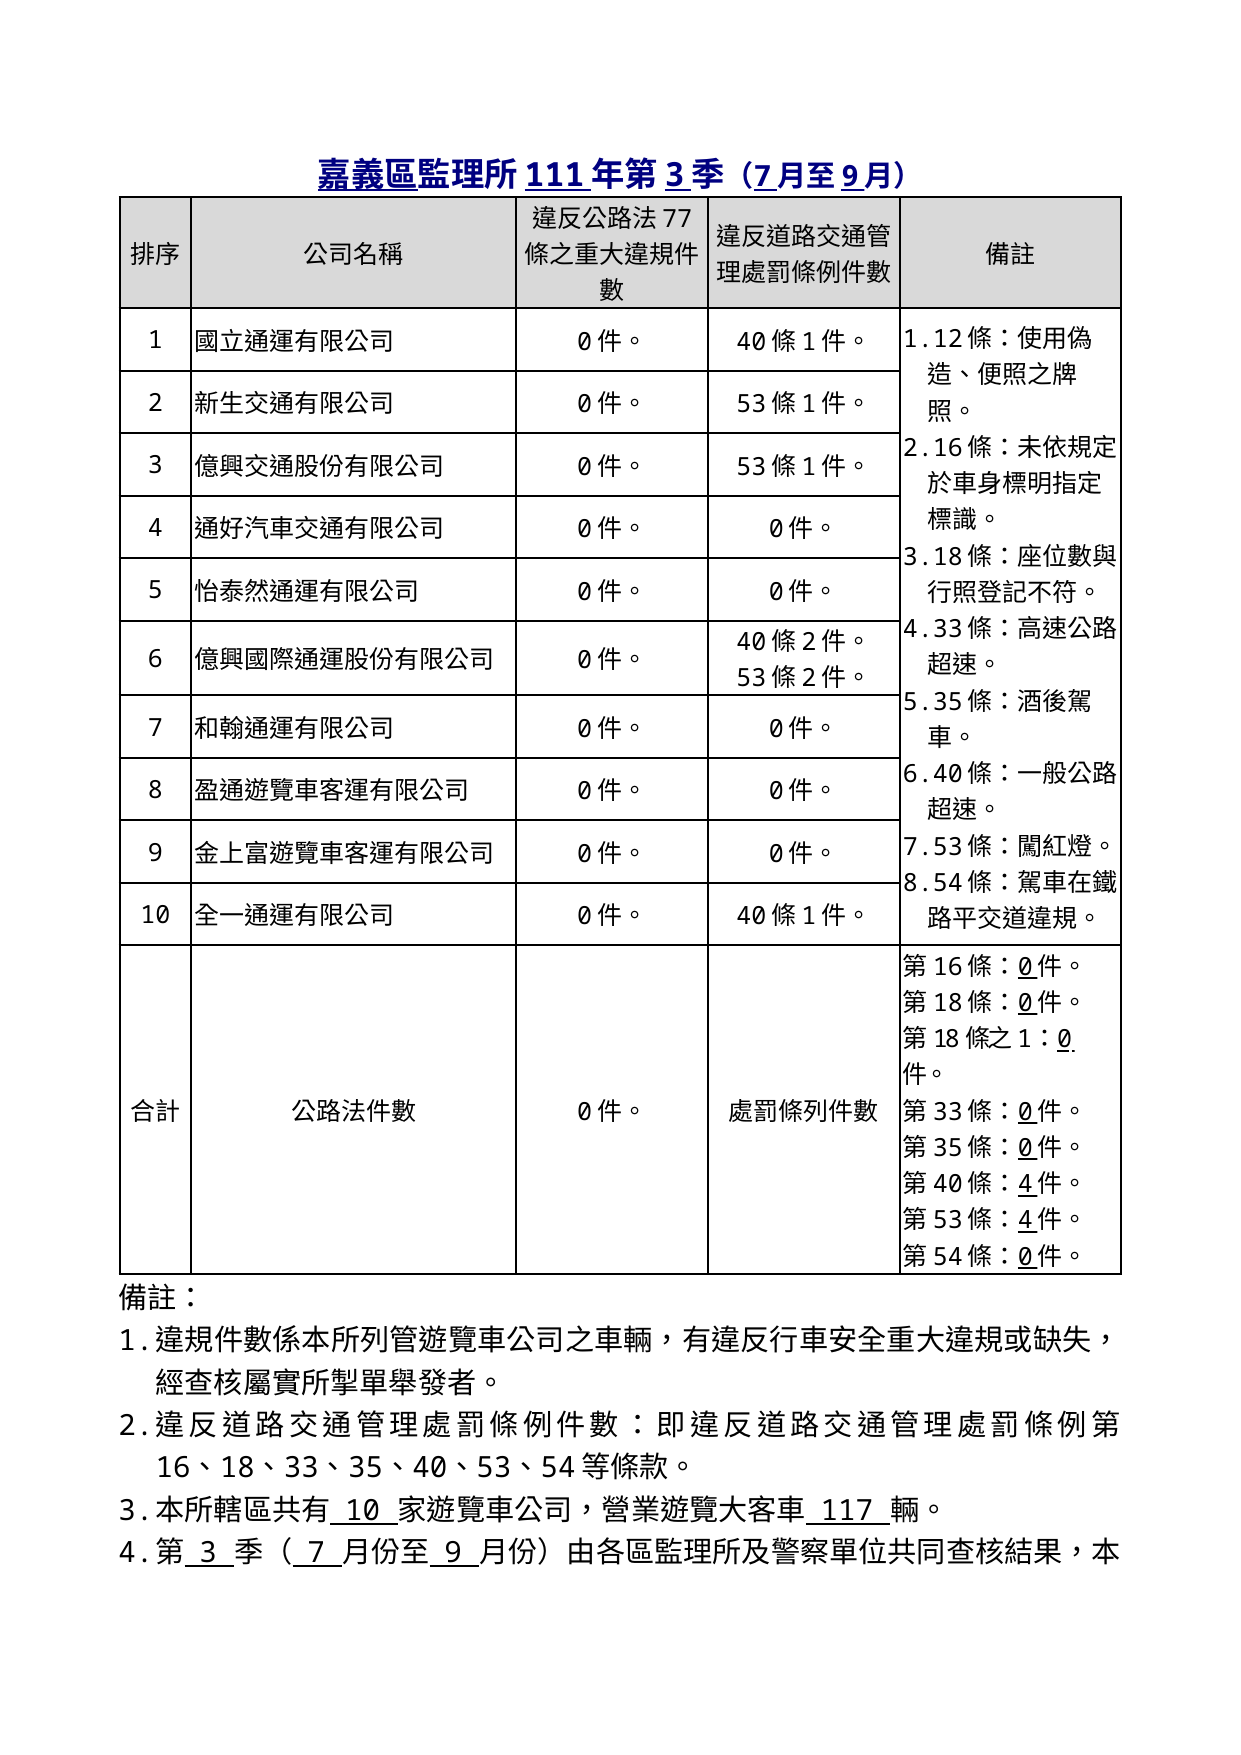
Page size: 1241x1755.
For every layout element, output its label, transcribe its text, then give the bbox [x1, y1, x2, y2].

table_cell 9 [121, 821, 190, 882]
list 違規件數係本所列管遊覽車公司之車輛，有違反行車安全重大違規或缺失，經查核屬實所掣單舉發者。 [118, 1317, 1122, 1401]
list 第 3 季（ 7 月份至 9 月份）由各區監理所及警察單位共同查核結果，本 [118, 1529, 1122, 1571]
table_cell 8 [121, 759, 190, 819]
table_cell 全一通運有限公司 [192, 884, 515, 944]
table_cell 3 [121, 434, 190, 494]
table_cell 0件。 [517, 821, 707, 882]
table_cell [1122, 307, 1236, 369]
table_cell 0件。 [517, 434, 707, 494]
table_cell [1122, 432, 1236, 494]
table_cell 0件。 [517, 372, 707, 432]
table_cell 0件。 [517, 946, 707, 1272]
table_cell 10 [121, 884, 190, 944]
table_cell [1122, 819, 1236, 882]
table_header 公司名稱 [192, 198, 515, 307]
table_cell 億興交通股份有限公司 [192, 434, 515, 494]
text 備註： [118, 1274, 1122, 1317]
table_header 違反道路交通管理處罰條例件數 [709, 198, 899, 307]
table_cell 金上富遊覽車客運有限公司 [192, 821, 515, 882]
table_cell 6 [121, 622, 190, 694]
table_cell 40條1件。 [709, 309, 899, 369]
table_cell 和翰通運有限公司 [192, 696, 515, 757]
table_cell 0件。 [517, 884, 707, 944]
table_cell 0件。 [709, 696, 899, 757]
table_cell 0件。 [517, 759, 707, 819]
table_cell [1122, 370, 1236, 432]
table_cell 1.12條：使用偽造、便照之牌照。 2.16條：未依規定於車身標明指定標識。 3.18條：座位數與行照登記不符。 4.33條：高速公路超速。 5.35條：酒後駕車。 6.40條：一般公路超速。 7.53條：闖紅燈。 8.54條：駕車在鐵路平交道違規。 [901, 309, 1120, 944]
table_header [1122, 196, 1236, 307]
table_cell 40條2件。 53條2件。 [709, 622, 899, 694]
list 本所轄區共有 10 家遊覽車公司，營業遊覽大客車 117 輛。 [118, 1486, 1122, 1529]
table_cell [1122, 557, 1236, 619]
table_cell 1 [121, 309, 190, 369]
table_cell [1122, 944, 1236, 1272]
text 嘉義區監理所111年第3季（7月至9月） [118, 148, 1122, 196]
table_cell 合計 [121, 946, 190, 1272]
table_cell 0件。 [517, 497, 707, 557]
table_header 備註 [901, 198, 1120, 307]
table_cell 40條1件。 [709, 884, 899, 944]
table_cell 0件。 [517, 696, 707, 757]
table_cell 公路法件數 [192, 946, 515, 1272]
table_cell [1122, 757, 1236, 819]
table_cell 0件。 [517, 559, 707, 619]
table_header 排序 [121, 198, 190, 307]
table_cell [1122, 620, 1236, 694]
table_cell 通好汽車交通有限公司 [192, 497, 515, 557]
table_cell [1122, 882, 1236, 944]
table_cell 53條1件。 [709, 372, 899, 432]
table_header 違反公路法77條之重大違規件數 [517, 198, 707, 307]
table_cell 億興國際通運股份有限公司 [192, 622, 515, 694]
table_cell 0件。 [709, 497, 899, 557]
table_cell [1122, 495, 1236, 557]
table_cell 0件。 [517, 622, 707, 694]
table_cell 新生交通有限公司 [192, 372, 515, 432]
table_cell 2 [121, 372, 190, 432]
table_cell 0件。 [709, 759, 899, 819]
table_cell 處罰條列件數 [709, 946, 899, 1272]
table_cell 53條1件。 [709, 434, 899, 494]
table_cell 怡泰然通運有限公司 [192, 559, 515, 619]
table_cell 0件。 [517, 309, 707, 369]
table_cell 0件。 [709, 821, 899, 882]
table_cell 4 [121, 497, 190, 557]
table_cell 5 [121, 559, 190, 619]
table_cell 國立通運有限公司 [192, 309, 515, 369]
table_cell 盈通遊覽車客運有限公司 [192, 759, 515, 819]
list 違反道路交通管理處罰條例件數：即違反道路交通管理處罰條例第16、18、33、35、40、53、54等條款。 [118, 1401, 1122, 1486]
table_cell [1122, 694, 1236, 757]
table_cell 7 [121, 696, 190, 757]
table_cell 第16條：0件。 第18條：0件。 第18條之1：0件。 第33條：0件。 第35條：0件。 第40條：4件。 第53條：4件。 第54條：0件。 [901, 946, 1120, 1272]
table_cell 0件。 [709, 559, 899, 619]
